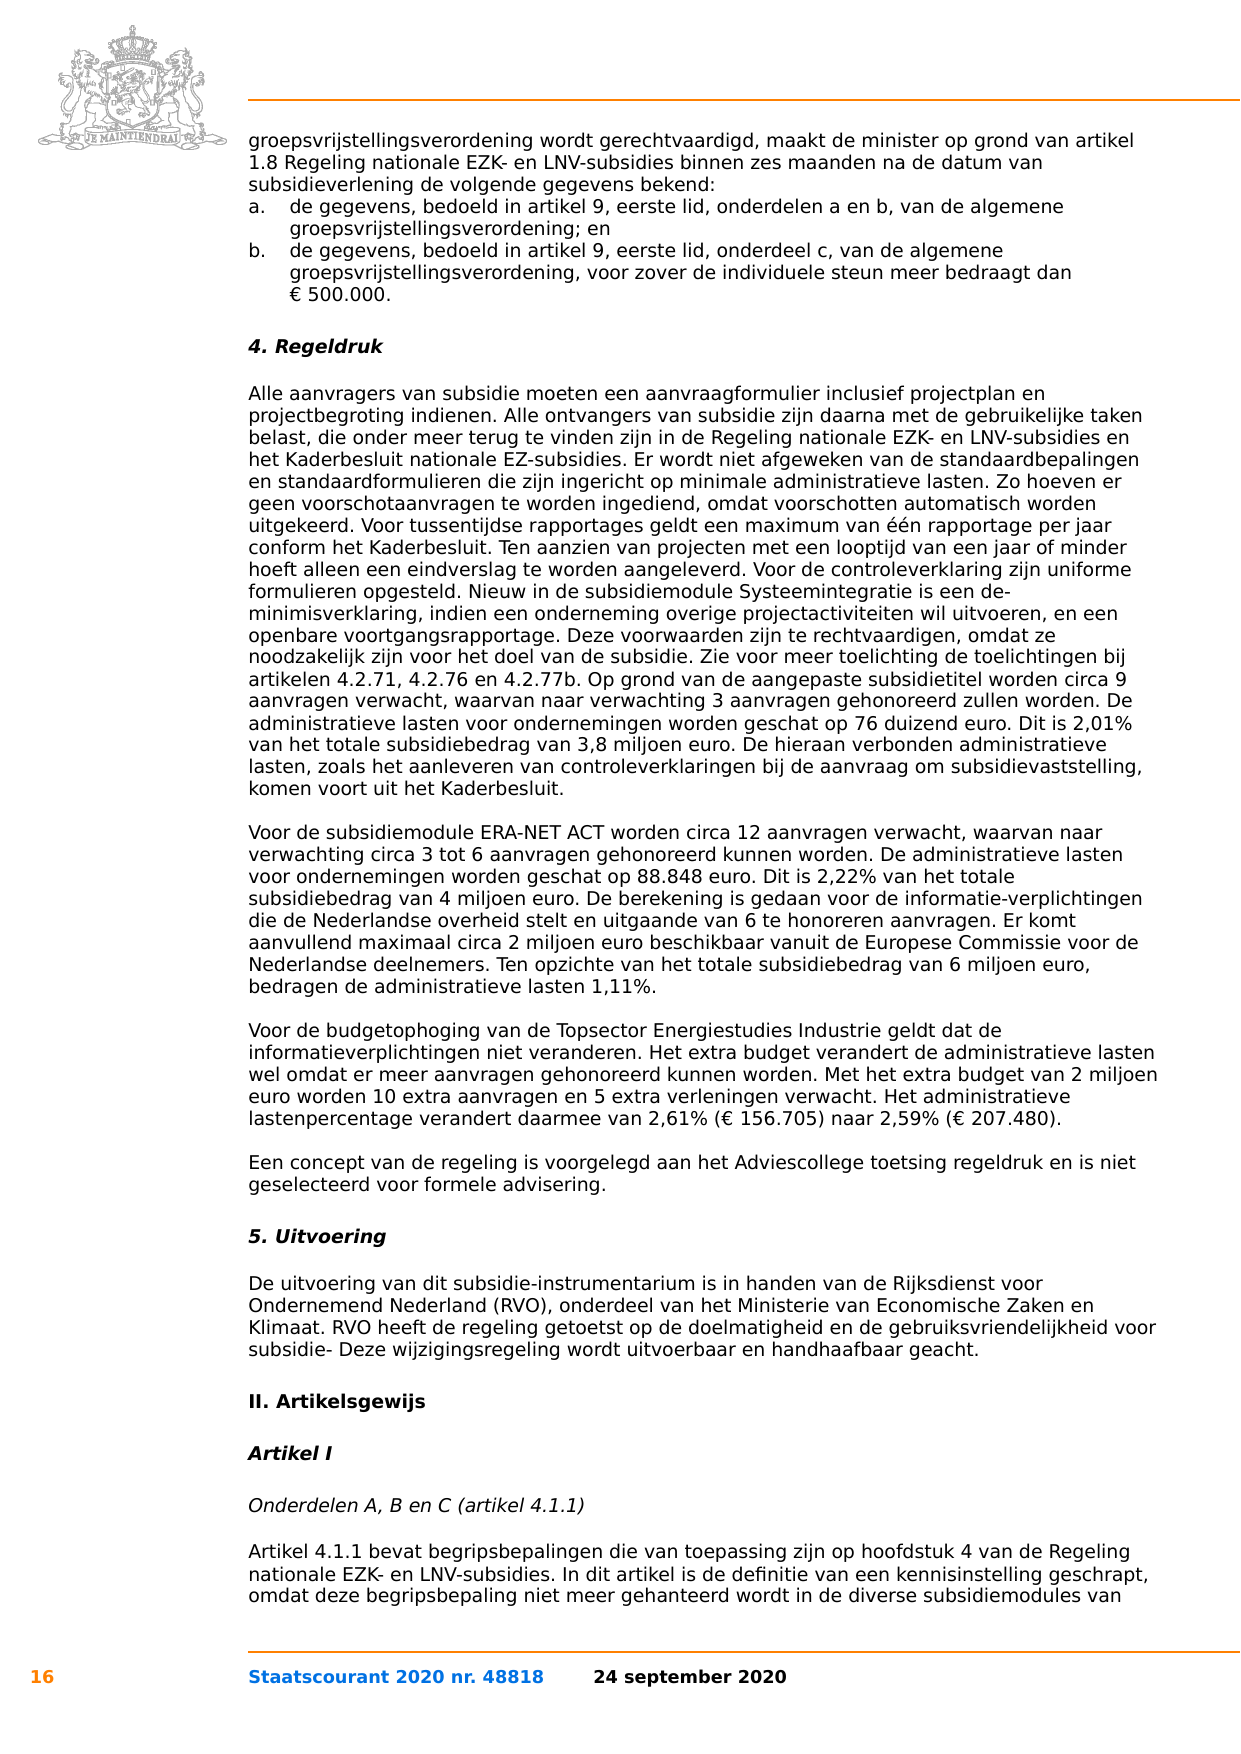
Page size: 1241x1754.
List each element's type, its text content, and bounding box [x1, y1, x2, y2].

subtitle Artikel I [248, 1442, 1163, 1464]
text De uitvoering van dit subsidie-instrumentarium is in handen van de Rijksdienst voor Ondernemend Nederland (RVO), onderdeel van het Ministerie van Economische Zaken en Klimaat. RVO heeft de regeling getoetst op de doelmatigheid en de gebruiksvriendelijkheid voor subsidie- Deze wijzigingsregeling wordt uitvoerbaar en handhaafbaar geacht. [248, 1273, 1163, 1361]
text groepsvrijstellingsverordening wordt gerechtvaardigd, maakt de minister op grond van artikel 1.8 Regeling nationale EZK- en LNV-subsidies binnen zes maanden na de datum van subsidieverlening de volgende gegevens bekend: [248, 130, 1163, 196]
text Voor de subsidiemodule ERA-NET ACT worden circa 12 aanvragen verwacht, waarvan naar verwachting circa 3 tot 6 aanvragen gehonoreerd kunnen worden. De administratieve lasten voor ondernemingen worden geschat op 88.848 euro. Dit is 2,22% van het totale subsidiebedrag van 4 miljoen euro. De berekening is gedaan voor de informatie-verplichtingen die de Nederlandse overheid stelt en uitgaande van 6 te honoreren aanvragen. Er komt aanvullend maximaal circa 2 miljoen euro beschikbaar vanuit de Europese Commissie voor de Nederlandse deelnemers. Ten opzichte van het totale subsidiebedrag van 6 miljoen euro, bedragen de administratieve lasten 1,11%. [248, 822, 1163, 998]
subtitle 5. Uitvoering [248, 1226, 1163, 1248]
text Artikel 4.1.1 bevat begripsbepalingen die van toepassing zijn op hoofdstuk 4 van de Regeling nationale EZK- en LNV-subsidies. In dit artikel is de definitie van een kennisinstelling geschrapt, omdat deze begripsbepaling niet meer gehanteerd wordt in de diverse subsidiemodules van [248, 1541, 1163, 1607]
picture [38, 25, 227, 150]
text Een concept van de regeling is voorgelegd aan het Adviescollege toetsing regeldruk en is niet geselecteerd voor formele advisering. [248, 1152, 1163, 1196]
text Voor de budgetophoging van de Topsector Energiestudies Industrie geldt dat de informatieverplichtingen niet veranderen. Het extra budget verandert de administratieve lasten wel omdat er meer aanvragen gehonoreerd kunnen worden. Met het extra budget van 2 miljoen euro worden 10 extra aanvragen en 5 extra verleningen verwacht. Het administratieve lastenpercentage verandert daarmee van 2,61% (€ 156.705) naar 2,59% (€ 207.480). [248, 1020, 1163, 1130]
text b. de gegevens, bedoeld in artikel 9, eerste lid, onderdeel c, van de algemene groepsvrijstellingsverordening, voor zover de individuele steun meer bedraagt dan € 500.000. [248, 240, 1163, 306]
subtitle 4. Regeldruk [248, 336, 1163, 358]
text a. de gegevens, bedoeld in artikel 9, eerste lid, onderdelen a en b, van de algemene groepsvrijstellingsverordening; en [248, 196, 1163, 240]
subtitle II. Artikelsgewijs [248, 1391, 1163, 1412]
subtitle Onderdelen A, B en C (artikel 4.1.1) [248, 1494, 1163, 1516]
text Alle aanvragers van subsidie moeten een aanvraagformulier inclusief projectplan en projectbegroting indienen. Alle ontvangers van subsidie zijn daarna met de gebruikelijke taken belast, die onder meer terug te vinden zijn in de Regeling nationale EZK- en LNV-subsidies en het Kaderbesluit nationale EZ-subsidies. Er wordt niet afgeweken van de standaardbepalingen en standaardformulieren die zijn ingericht op minimale administratieve lasten. Zo hoeven er geen voorschotaanvragen te worden ingediend, omdat voorschotten automatisch worden uitgekeerd. Voor tussentijdse rapportages geldt een maximum van één rapportage per jaar conform het Kaderbesluit. Ten aanzien van projecten met een looptijd van een jaar of minder hoeft alleen een eindverslag te worden aangeleverd. Voor de controleverklaring zijn uniforme formulieren opgesteld. Nieuw in de subsidiemodule Systeemintegratie is een de-minimisverklaring, indien een onderneming overige projectactiviteiten wil uitvoeren, en een openbare voortgangsrapportage. Deze voorwaarden zijn te rechtvaardigen, omdat ze noodzakelijk zijn voor het doel van de subsidie. Zie voor meer toelichting de toelichtingen bij artikelen 4.2.71, 4.2.76 en 4.2.77b. Op grond van de aangepaste subsidietitel worden circa 9 aanvragen verwacht, waarvan naar verwachting 3 aanvragen gehonoreerd zullen worden. De administratieve lasten voor ondernemingen worden geschat op 76 duizend euro. Dit is 2,01% van het totale subsidiebedrag van 3,8 miljoen euro. De hieraan verbonden administratieve lasten, zoals het aanleveren van controleverklaringen bij de aanvraag om subsidievaststelling, komen voort uit het Kaderbesluit. [248, 383, 1163, 800]
